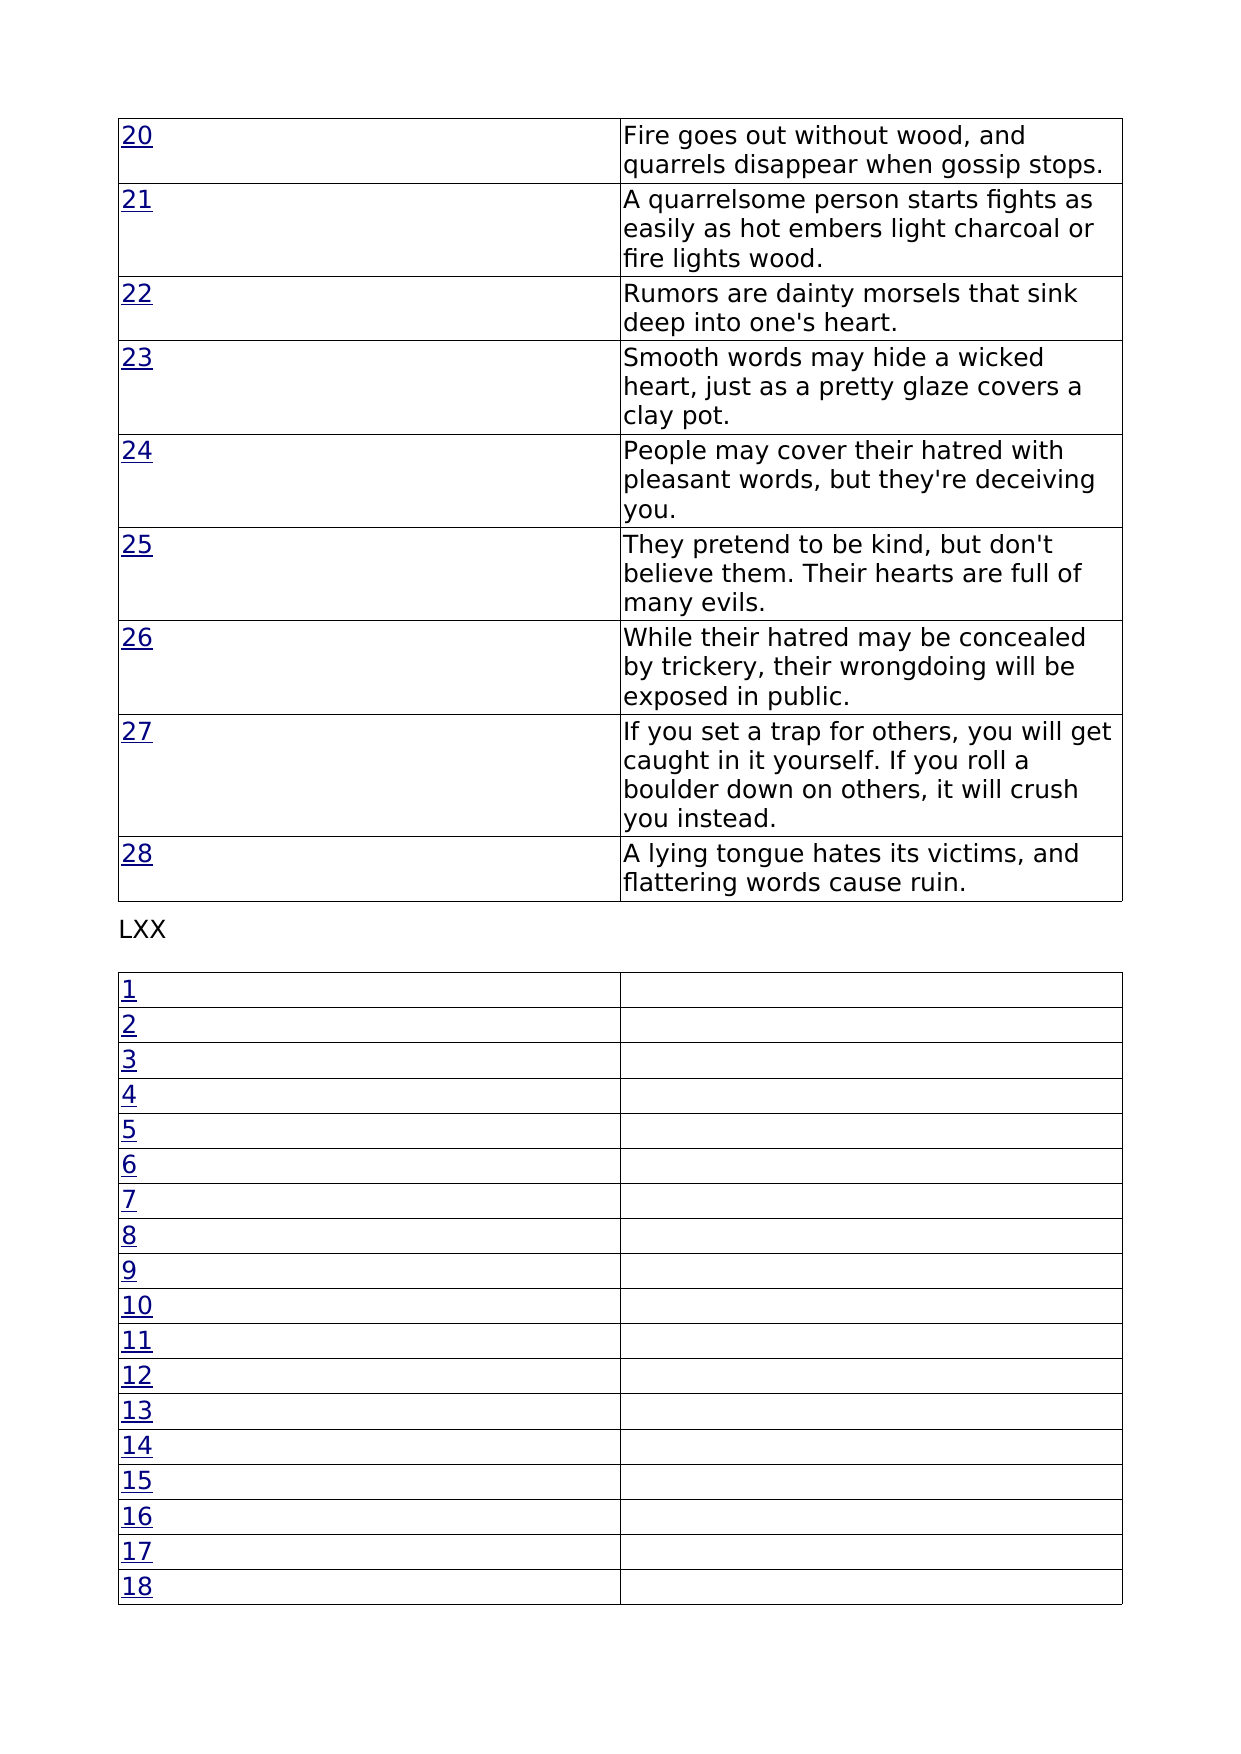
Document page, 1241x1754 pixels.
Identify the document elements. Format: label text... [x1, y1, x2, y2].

table_cell 22 [119, 277, 620, 340]
table_cell 24 [119, 435, 620, 527]
table_cell 9 [119, 1254, 620, 1288]
table_cell [621, 1324, 1122, 1358]
table_cell 4 [119, 1079, 620, 1112]
table_cell [621, 1500, 1122, 1534]
table_cell 18 [119, 1570, 620, 1604]
table_cell [621, 1079, 1122, 1112]
table_cell [621, 1430, 1122, 1463]
table_cell 12 [119, 1359, 620, 1393]
table_header 1 [119, 973, 620, 1007]
table_cell 6 [119, 1149, 620, 1183]
table_cell 27 [119, 715, 620, 836]
table_cell If you set a trap for others, you will get caught in it yourself. If you roll a boulder down on others, it will crush you instead. [621, 715, 1122, 836]
table_cell [621, 1570, 1122, 1604]
table_cell Fire goes out without wood, and quarrels disappear when gossip stops. [621, 119, 1122, 182]
table_cell [621, 1535, 1122, 1569]
table_cell 7 [119, 1184, 620, 1218]
table_cell 10 [119, 1289, 620, 1323]
table_cell A lying tongue hates its victims, and flattering words cause ruin. [621, 837, 1122, 901]
table_cell [621, 1008, 1122, 1042]
table_cell 13 [119, 1394, 620, 1428]
table_cell 26 [119, 621, 620, 714]
table_cell [621, 1114, 1122, 1148]
table_cell 21 [119, 184, 620, 276]
table_cell 5 [119, 1114, 620, 1148]
table_cell 8 [119, 1219, 620, 1253]
table_cell People may cover their hatred with pleasant words, but they're deceiving you. [621, 435, 1122, 527]
table_cell 23 [119, 341, 620, 433]
table_cell 14 [119, 1430, 620, 1463]
table_cell [621, 1465, 1122, 1499]
table_cell [621, 1394, 1122, 1428]
table_cell 17 [119, 1535, 620, 1569]
text LXX [118, 916, 1122, 945]
table_header [621, 973, 1122, 1007]
table_cell [621, 1043, 1122, 1077]
table_cell [621, 1219, 1122, 1253]
table_cell 11 [119, 1324, 620, 1358]
table_cell 16 [119, 1500, 620, 1534]
table_cell 2 [119, 1008, 620, 1042]
table_cell [621, 1184, 1122, 1218]
table_cell Rumors are dainty morsels that sink deep into one's heart. [621, 277, 1122, 340]
table_cell [621, 1289, 1122, 1323]
table_cell [621, 1149, 1122, 1183]
table_cell 25 [119, 528, 620, 620]
table_cell 20 [119, 119, 620, 182]
table_cell [621, 1359, 1122, 1393]
table_cell Smooth words may hide a wicked heart, just as a pretty glaze covers a clay pot. [621, 341, 1122, 433]
table_cell A quarrelsome person starts fights as easily as hot embers light charcoal or fire lights wood. [621, 184, 1122, 276]
table_cell 3 [119, 1043, 620, 1077]
table_cell 15 [119, 1465, 620, 1499]
table_cell 28 [119, 837, 620, 901]
table_cell While their hatred may be concealed by trickery, their wrongdoing will be exposed in public. [621, 621, 1122, 714]
table_cell [621, 1254, 1122, 1288]
table_cell They pretend to be kind, but don't believe them. Their hearts are full of many evils. [621, 528, 1122, 620]
